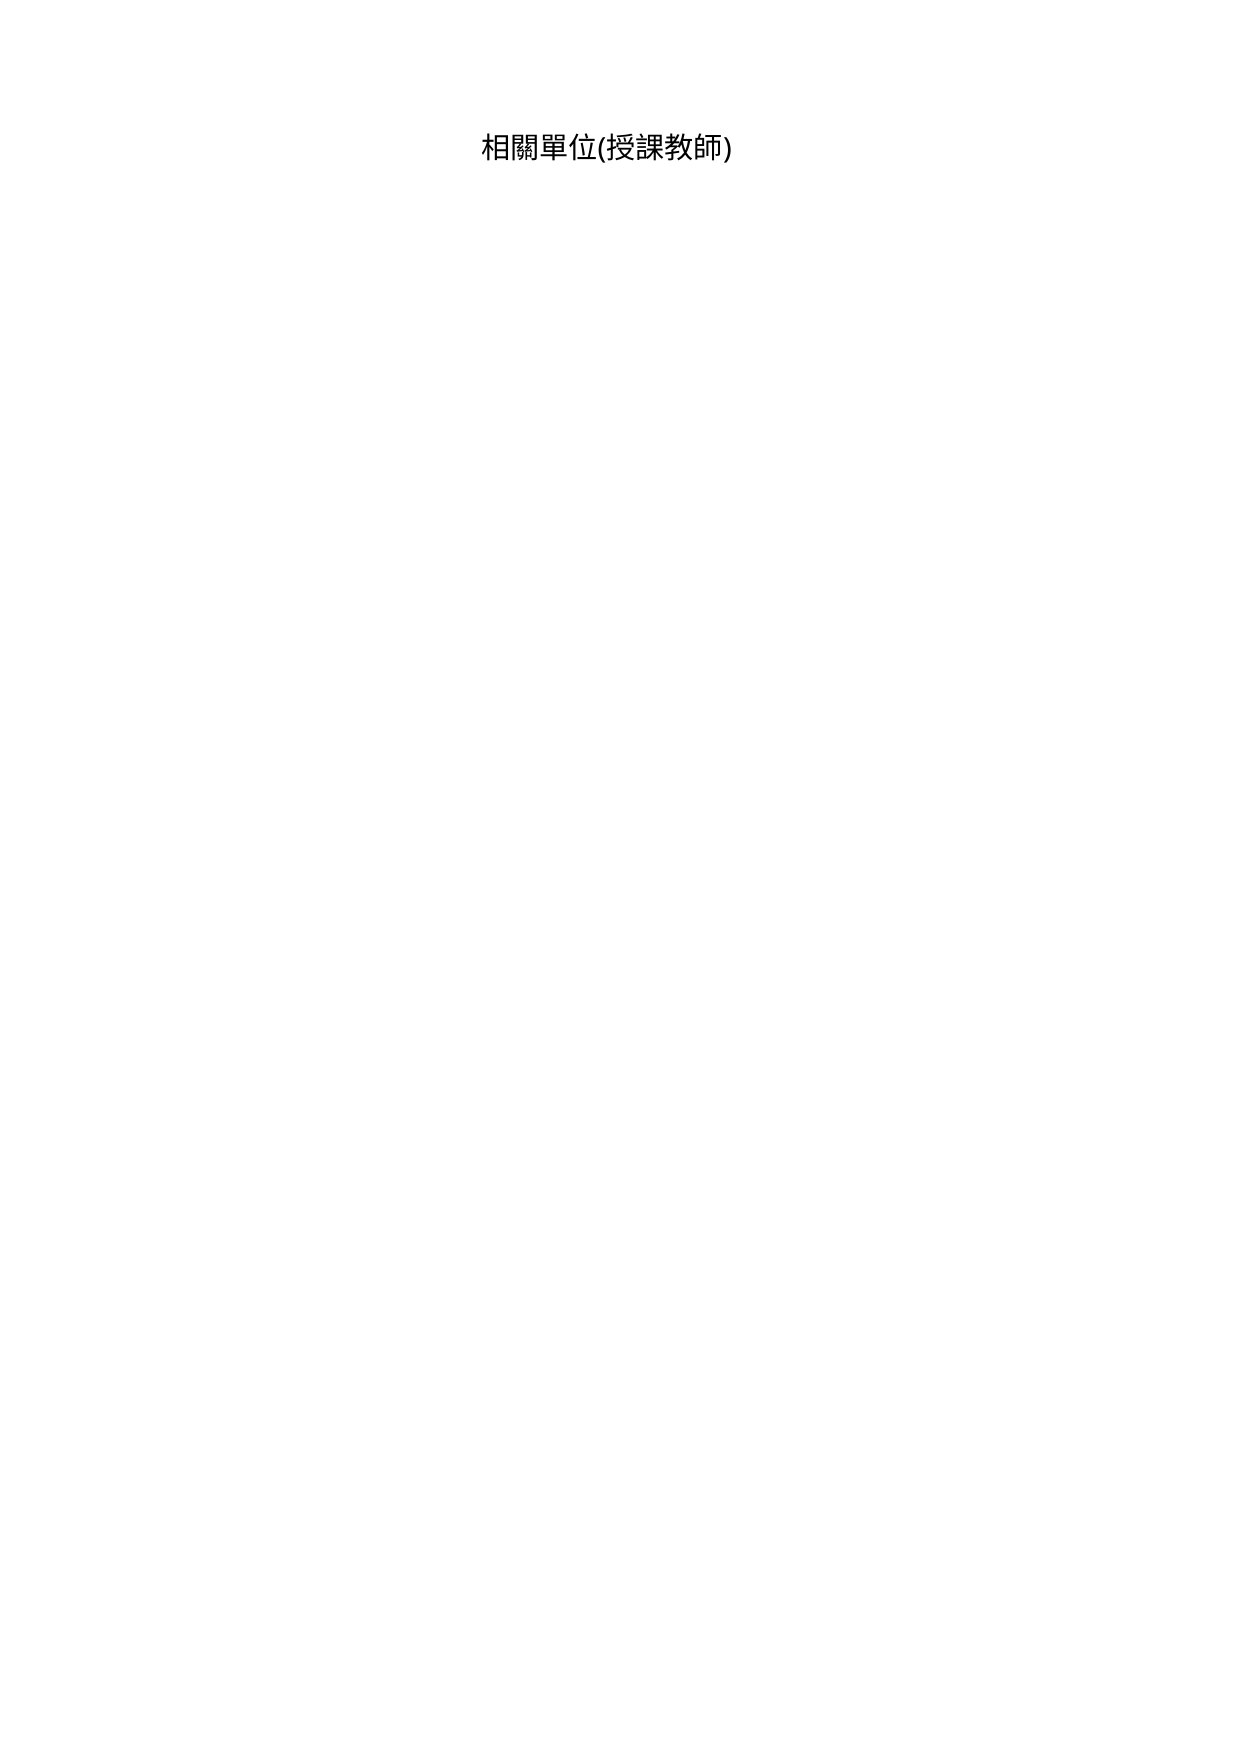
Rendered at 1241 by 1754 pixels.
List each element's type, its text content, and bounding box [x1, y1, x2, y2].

table_cell [83, 108, 469, 183]
table_cell [845, 108, 1107, 183]
table_cell 相關單位(授課教師) [470, 108, 844, 183]
